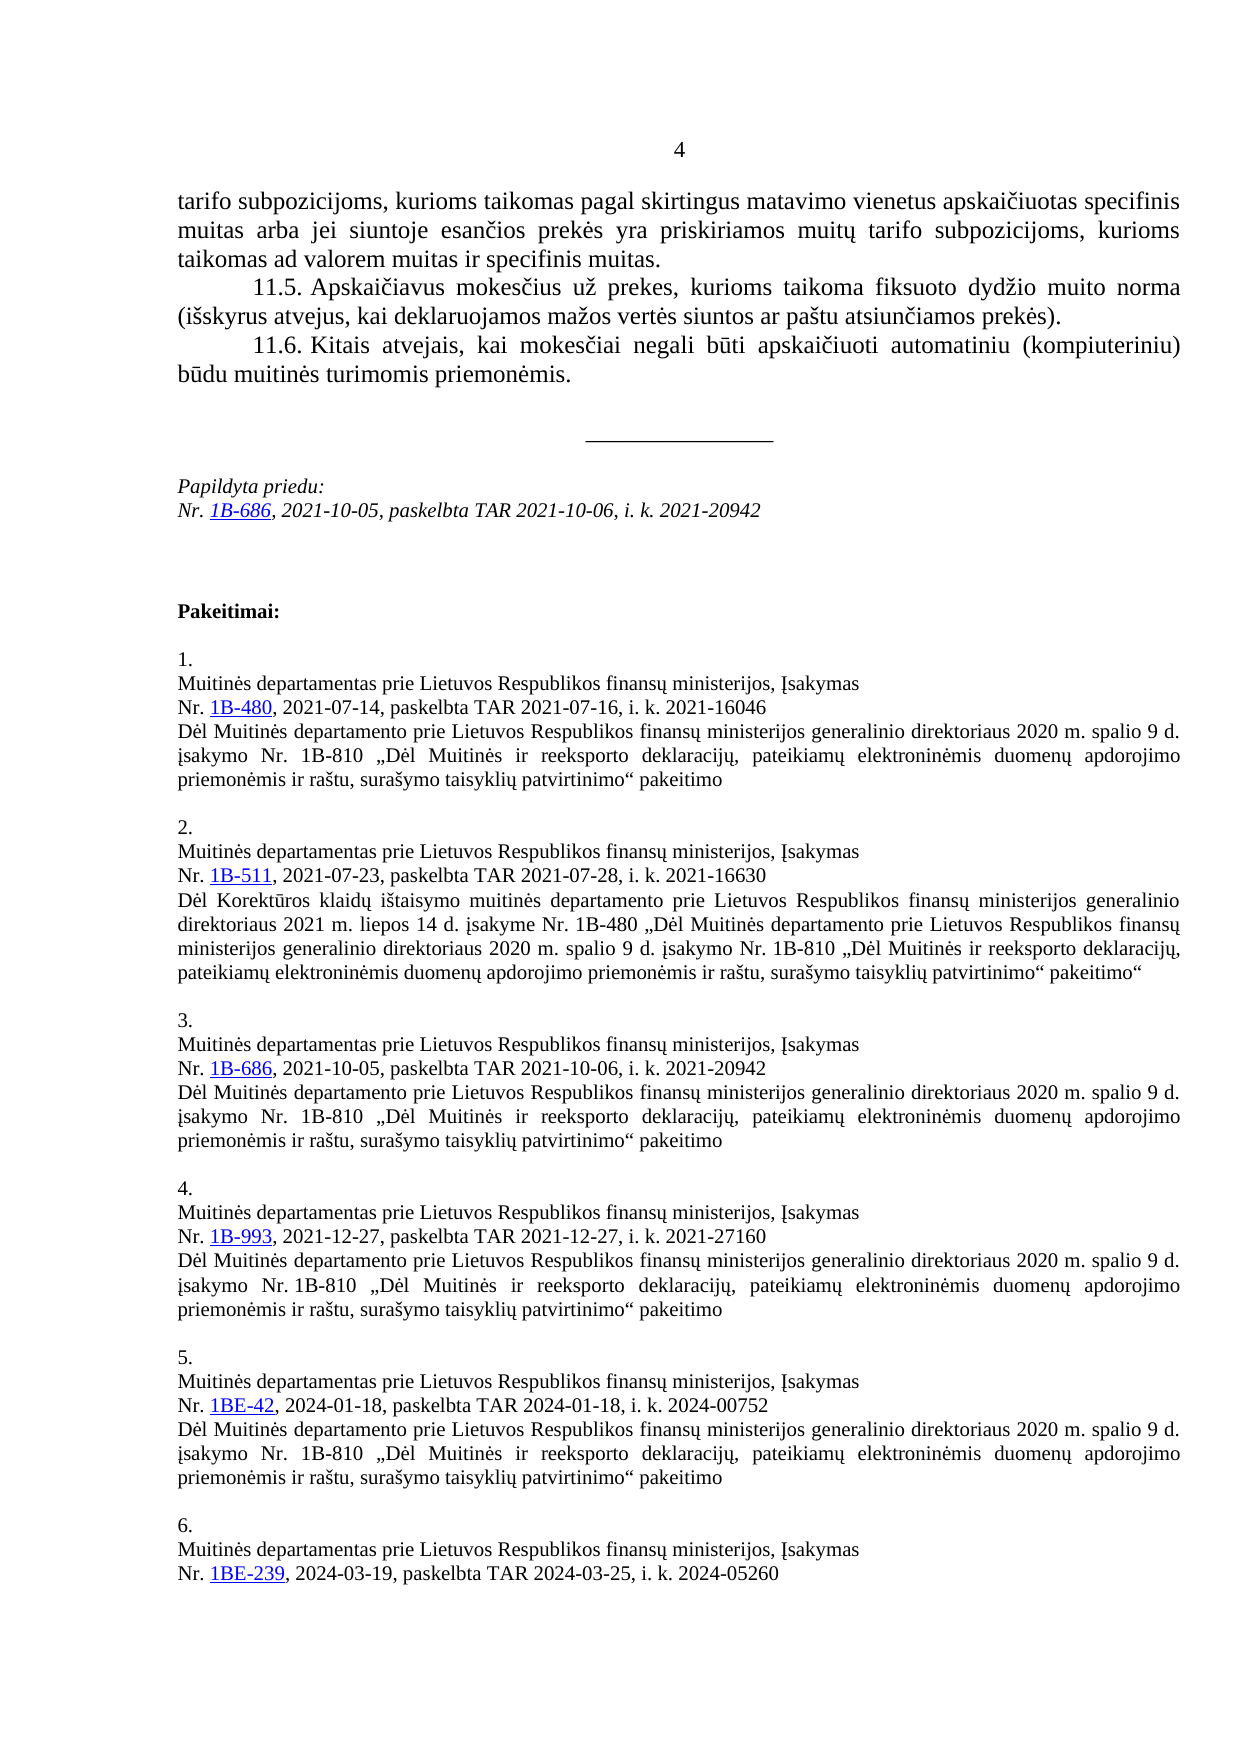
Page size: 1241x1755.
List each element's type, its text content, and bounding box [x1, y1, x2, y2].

text 3. [177, 1008, 1181, 1032]
text Pakeitimai: [177, 599, 1181, 623]
text Nr. 1B-993, 2021-12-27, paskelbta TAR 2021-12-27, i. k. 2021-27160 [177, 1224, 1181, 1248]
text 4. [177, 1176, 1181, 1200]
text Muitinės departamentas prie Lietuvos Respublikos finansų ministerijos, Įsakymas [177, 671, 1181, 695]
text 1. [177, 647, 1181, 671]
text Dėl Muitinės departamento prie Lietuvos Respublikos finansų ministerijos generalinio direktoriaus 2020 m. spalio 9 d. įsakymo Nr. 1B-810 „Dėl Muitinės ir reeksporto deklaracijų, pateikiamų elektroninėmis duomenų apdorojimo priemonėmis ir raštu, surašymo taisyklių patvirtinimo“ pakeitimo [177, 1417, 1181, 1489]
text Nr. 1B-480, 2021-07-14, paskelbta TAR 2021-07-16, i. k. 2021-16046 [177, 695, 1181, 719]
text _______________ [177, 416, 1181, 445]
text Dėl Muitinės departamento prie Lietuvos Respublikos finansų ministerijos generalinio direktoriaus 2020 m. spalio 9 d. įsakymo Nr. 1B-810 „Dėl Muitinės ir reeksporto deklaracijų, pateikiamų elektroninėmis duomenų apdorojimo priemonėmis ir raštu, surašymo taisyklių patvirtinimo“ pakeitimo [177, 719, 1181, 791]
text 11.5. Apskaičiavus mokesčius už prekes, kurioms taikoma fiksuoto dydžio muito norma (išskyrus atvejus, kai deklaruojamos mažos vertės siuntos ar paštu atsiunčiamos prekės). [177, 272, 1181, 330]
text Muitinės departamentas prie Lietuvos Respublikos finansų ministerijos, Įsakymas [177, 1369, 1181, 1393]
text Dėl Korektūros klaidų ištaisymo muitinės departamento prie Lietuvos Respublikos finansų ministerijos generalinio direktoriaus 2021 m. liepos 14 d. įsakyme Nr. 1B-480 „Dėl Muitinės departamento prie Lietuvos Respublikos finansų ministerijos generalinio direktoriaus 2020 m. spalio 9 d. įsakymo Nr. 1B-810 „Dėl Muitinės ir reeksporto deklaracijų, pateikiamų elektroninėmis duomenų apdorojimo priemonėmis ir raštu, surašymo taisyklių patvirtinimo“ pakeitimo“ [177, 887, 1181, 984]
text Muitinės departamentas prie Lietuvos Respublikos finansų ministerijos, Įsakymas [177, 1032, 1181, 1056]
text Muitinės departamentas prie Lietuvos Respublikos finansų ministerijos, Įsakymas [177, 839, 1181, 863]
text Muitinės departamentas prie Lietuvos Respublikos finansų ministerijos, Įsakymas [177, 1200, 1181, 1224]
text Nr. 1BE-239, 2024-03-19, paskelbta TAR 2024-03-25, i. k. 2024-05260 [177, 1561, 1181, 1585]
text tarifo subpozicijoms, kurioms taikomas pagal skirtingus matavimo vienetus apskaičiuotas specifinis muitas arba jei siuntoje esančios prekės yra priskiriamos muitų tarifo subpozicijoms, kurioms taikomas ad valorem muitas ir specifinis muitas. [177, 186, 1181, 272]
text 11.6. Kitais atvejais, kai mokesčiai negali būti apskaičiuoti automatiniu (kompiuteriniu) būdu muitinės turimomis priemonėmis. [177, 330, 1181, 387]
text Dėl Muitinės departamento prie Lietuvos Respublikos finansų ministerijos generalinio direktoriaus 2020 m. spalio 9 d. įsakymo Nr. 1B-810 „Dėl Muitinės ir reeksporto deklaracijų, pateikiamų elektroninėmis duomenų apdorojimo priemonėmis ir raštu, surašymo taisyklių patvirtinimo“ pakeitimo [177, 1248, 1181, 1321]
text Muitinės departamentas prie Lietuvos Respublikos finansų ministerijos, Įsakymas [177, 1537, 1181, 1561]
text Dėl Muitinės departamento prie Lietuvos Respublikos finansų ministerijos generalinio direktoriaus 2020 m. spalio 9 d. įsakymo Nr. 1B-810 „Dėl Muitinės ir reeksporto deklaracijų, pateikiamų elektroninėmis duomenų apdorojimo priemonėmis ir raštu, surašymo taisyklių patvirtinimo“ pakeitimo [177, 1080, 1181, 1152]
text Nr. 1B-511, 2021-07-23, paskelbta TAR 2021-07-28, i. k. 2021-16630 [177, 863, 1181, 887]
text 5. [177, 1345, 1181, 1369]
text 2. [177, 815, 1181, 839]
text Papildyta priedu: [177, 474, 1181, 498]
text Nr. 1BE-42, 2024-01-18, paskelbta TAR 2024-01-18, i. k. 2024-00752 [177, 1393, 1181, 1417]
text 6. [177, 1513, 1181, 1537]
text Nr. 1B-686, 2021-10-05, paskelbta TAR 2021-10-06, i. k. 2021-20942 [177, 498, 1181, 522]
text Nr. 1B-686, 2021-10-05, paskelbta TAR 2021-10-06, i. k. 2021-20942 [177, 1056, 1181, 1080]
